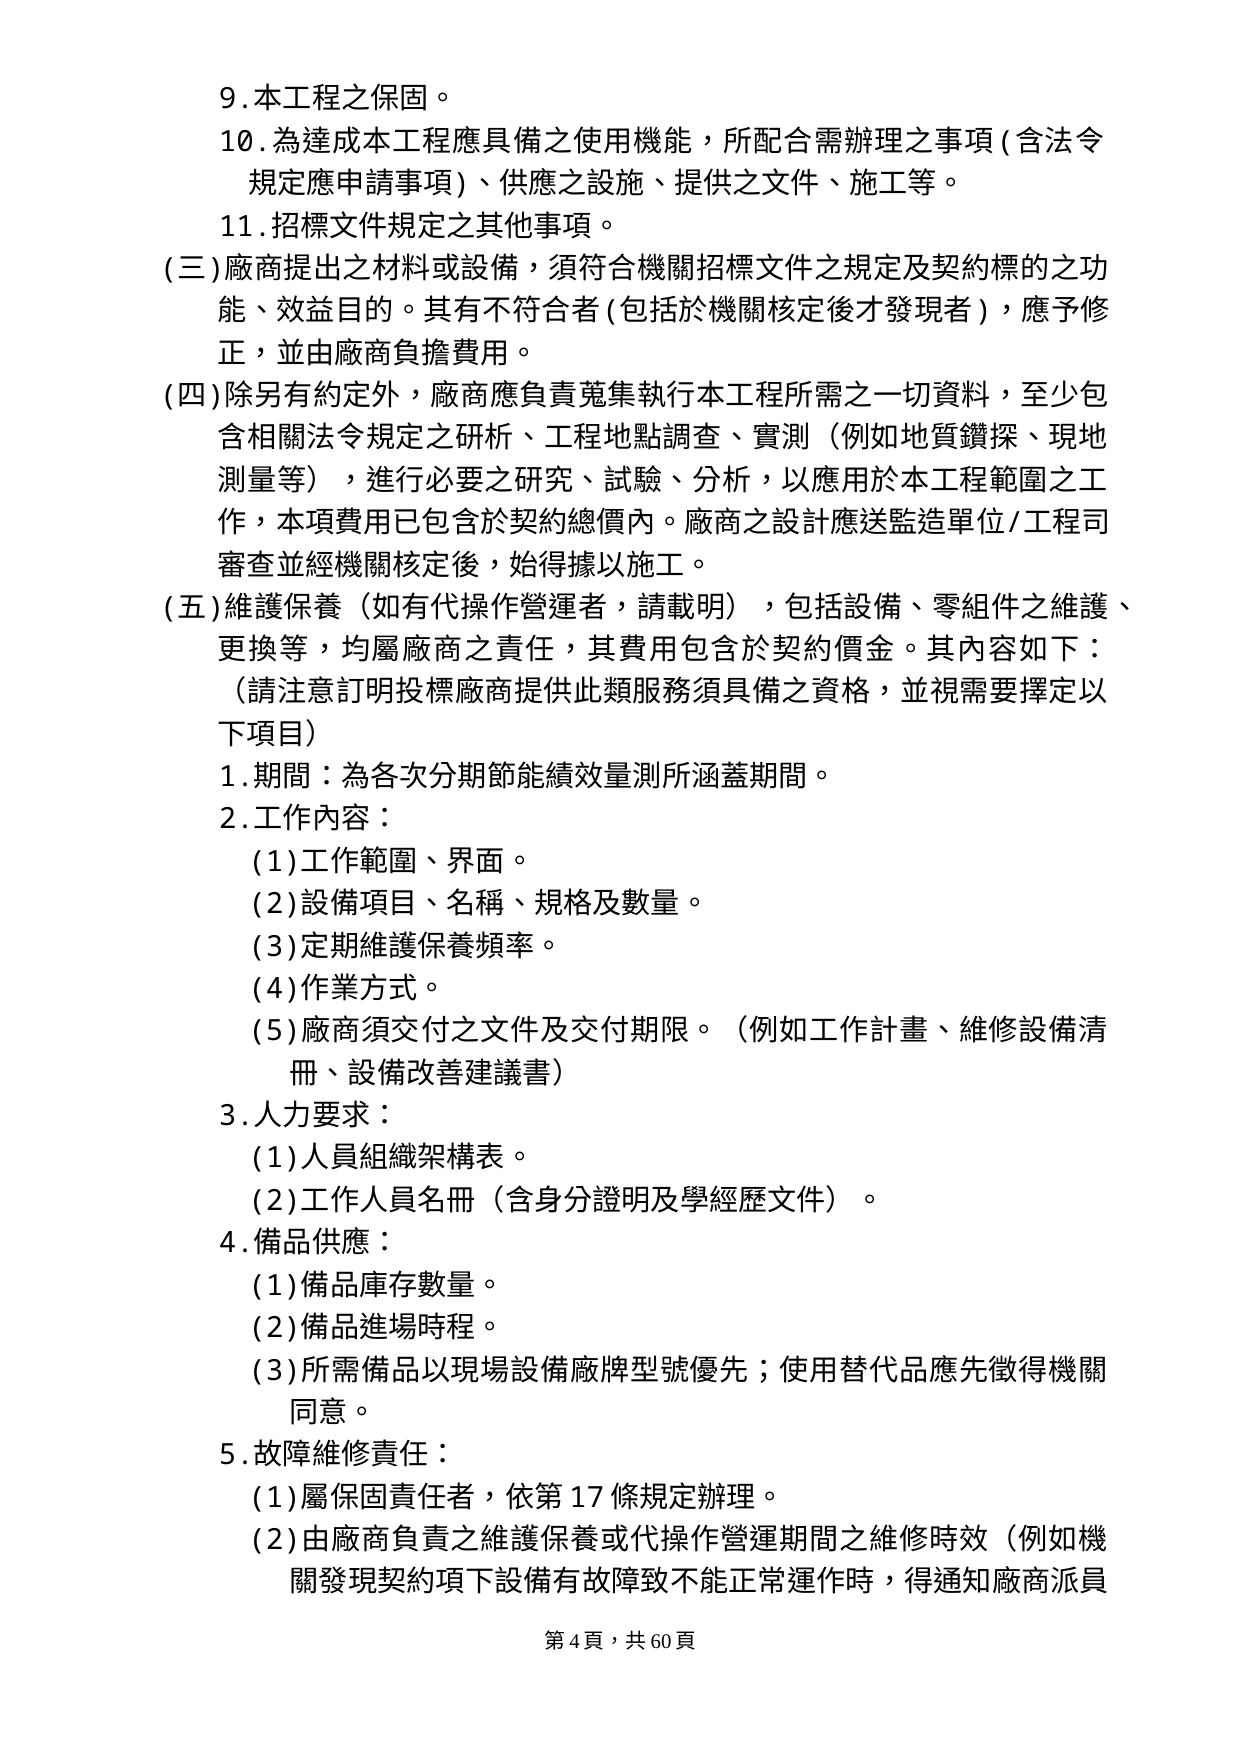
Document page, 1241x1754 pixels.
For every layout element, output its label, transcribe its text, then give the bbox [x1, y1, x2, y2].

text (2)由廠商負責之維護保養或代操作營運期間之維修時效（例如機關發現契約項下設備有故障致不能正常運作時，得通知廠商派員 [248, 1516, 1110, 1600]
text 11.招標文件規定之其他事項。 [218, 202, 1104, 244]
text (四)除另有約定外，廠商應負責蒐集執行本工程所需之一切資料，至少包含相關法令規定之研析、工程地點調查、實測（例如地質鑽探、現地測量等），進行必要之研究、試驗、分析，以應用於本工程範圍之工作，本項費用已包含於契約總價內。廠商之設計應送監造單位/工程司審查並經機關核定後，始得據以施工。 [159, 372, 1110, 583]
text 2.工作內容： [218, 795, 1104, 837]
text 10.為達成本工程應具備之使用機能，所配合需辦理之事項(含法令規定應申請事項)、供應之設施、提供之文件、施工等。 [218, 117, 1104, 202]
text (1)備品庫存數量。 [248, 1261, 1110, 1304]
text (1)人員組織架構表。 [248, 1134, 1110, 1176]
text (3)定期維護保養頻率。 [248, 922, 1110, 964]
text (2)設備項目、名稱、規格及數量。 [248, 880, 1110, 922]
text 1.期間：為各次分期節能績效量測所涵蓋期間。 [218, 753, 1104, 795]
text (2)工作人員名冊（含身分證明及學經歷文件）。 [248, 1176, 1110, 1219]
text (1)屬保固責任者，依第17條規定辦理。 [248, 1473, 1110, 1516]
text 4.備品供應： [218, 1219, 1104, 1261]
text (五)維護保養（如有代操作營運者，請載明），包括設備、零組件之維護、更換等，均屬廠商之責任，其費用包含於契約價金。其內容如下：（請注意訂明投標廠商提供此類服務須具備之資格，並視需要擇定以下項目） [159, 583, 1110, 753]
text 5.故障維修責任： [218, 1431, 1104, 1473]
text (5)廠商須交付之文件及交付期限。（例如工作計畫、維修設備清冊、設備改善建議書） [248, 1007, 1110, 1092]
text (1)工作範圍、界面。 [248, 837, 1110, 880]
text (3)所需備品以現場設備廠牌型號優先；使用替代品應先徵得機關同意。 [248, 1346, 1110, 1431]
text 3.人力要求： [218, 1092, 1104, 1134]
text (三)廠商提出之材料或設備，須符合機關招標文件之規定及契約標的之功能、效益目的。其有不符合者(包括於機關核定後才發現者)，應予修正，並由廠商負擔費用。 [159, 244, 1110, 372]
text (2)備品進場時程。 [248, 1304, 1110, 1346]
text 9.本工程之保固。 [218, 75, 1104, 117]
text (4)作業方式。 [248, 964, 1110, 1007]
